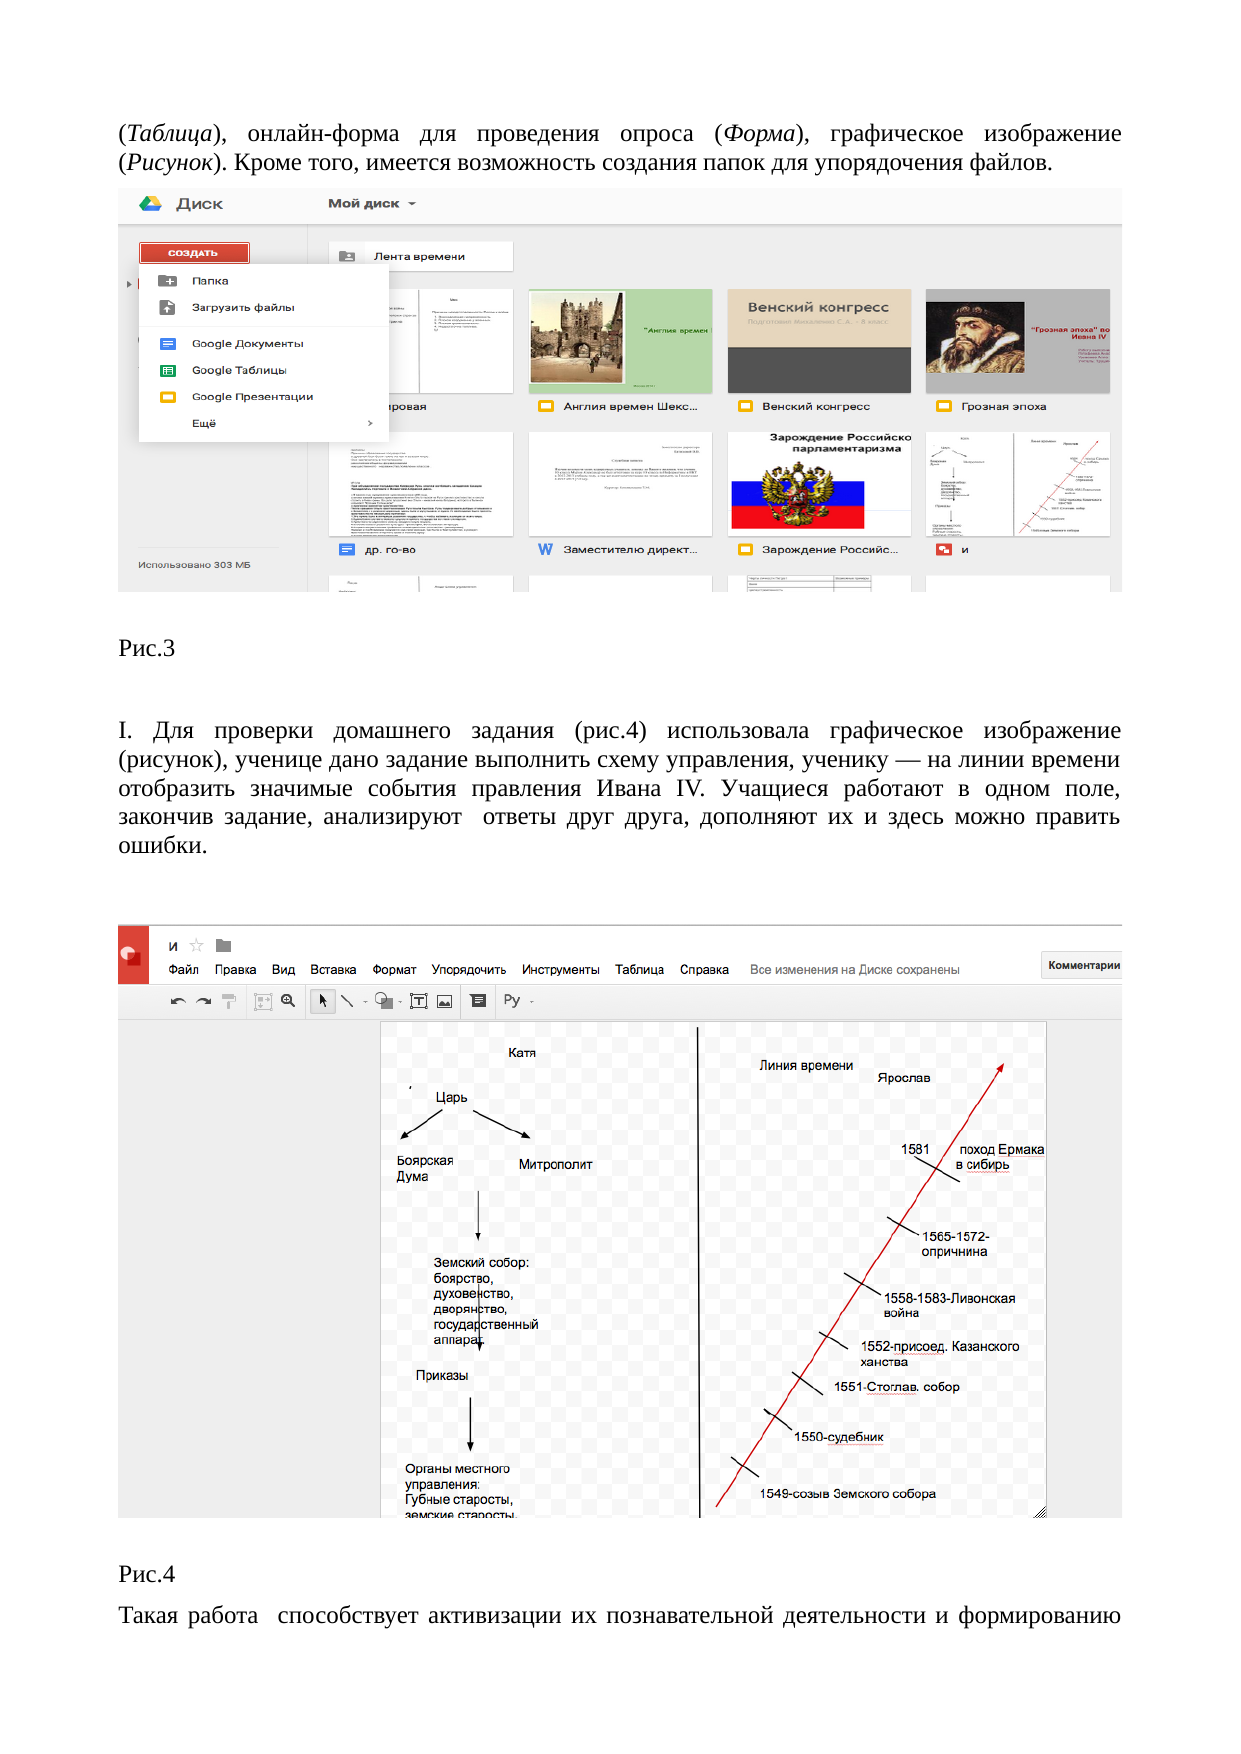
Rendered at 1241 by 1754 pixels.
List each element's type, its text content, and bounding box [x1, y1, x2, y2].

text Такая работа способствует активизации их познавательной деятельности и формированию [118, 1600, 1122, 1629]
text Рис.4 [118, 1559, 1122, 1588]
text Рис.3 [118, 633, 1122, 661]
text I. Для проверки домашнего задания (рис.4) использовала графическое изображение (рисунок), ученице дано задание выполнить схему управления, ученику — на линии времени отобразить значимые события правления Ивана IV. Учащиеся работают в одном поле, закончив задание, анализируют ответы друг друга, дополняют их и здесь можно править ошибки. [118, 715, 1122, 859]
picture [118, 188, 1123, 592]
picture [118, 924, 1123, 1518]
text (Таблица), онлайн-форма для проведения опроса (Форма), графическое изображение (Рисунок). Кроме того, имеется возможность создания папок для упорядочения файлов. [118, 118, 1122, 176]
